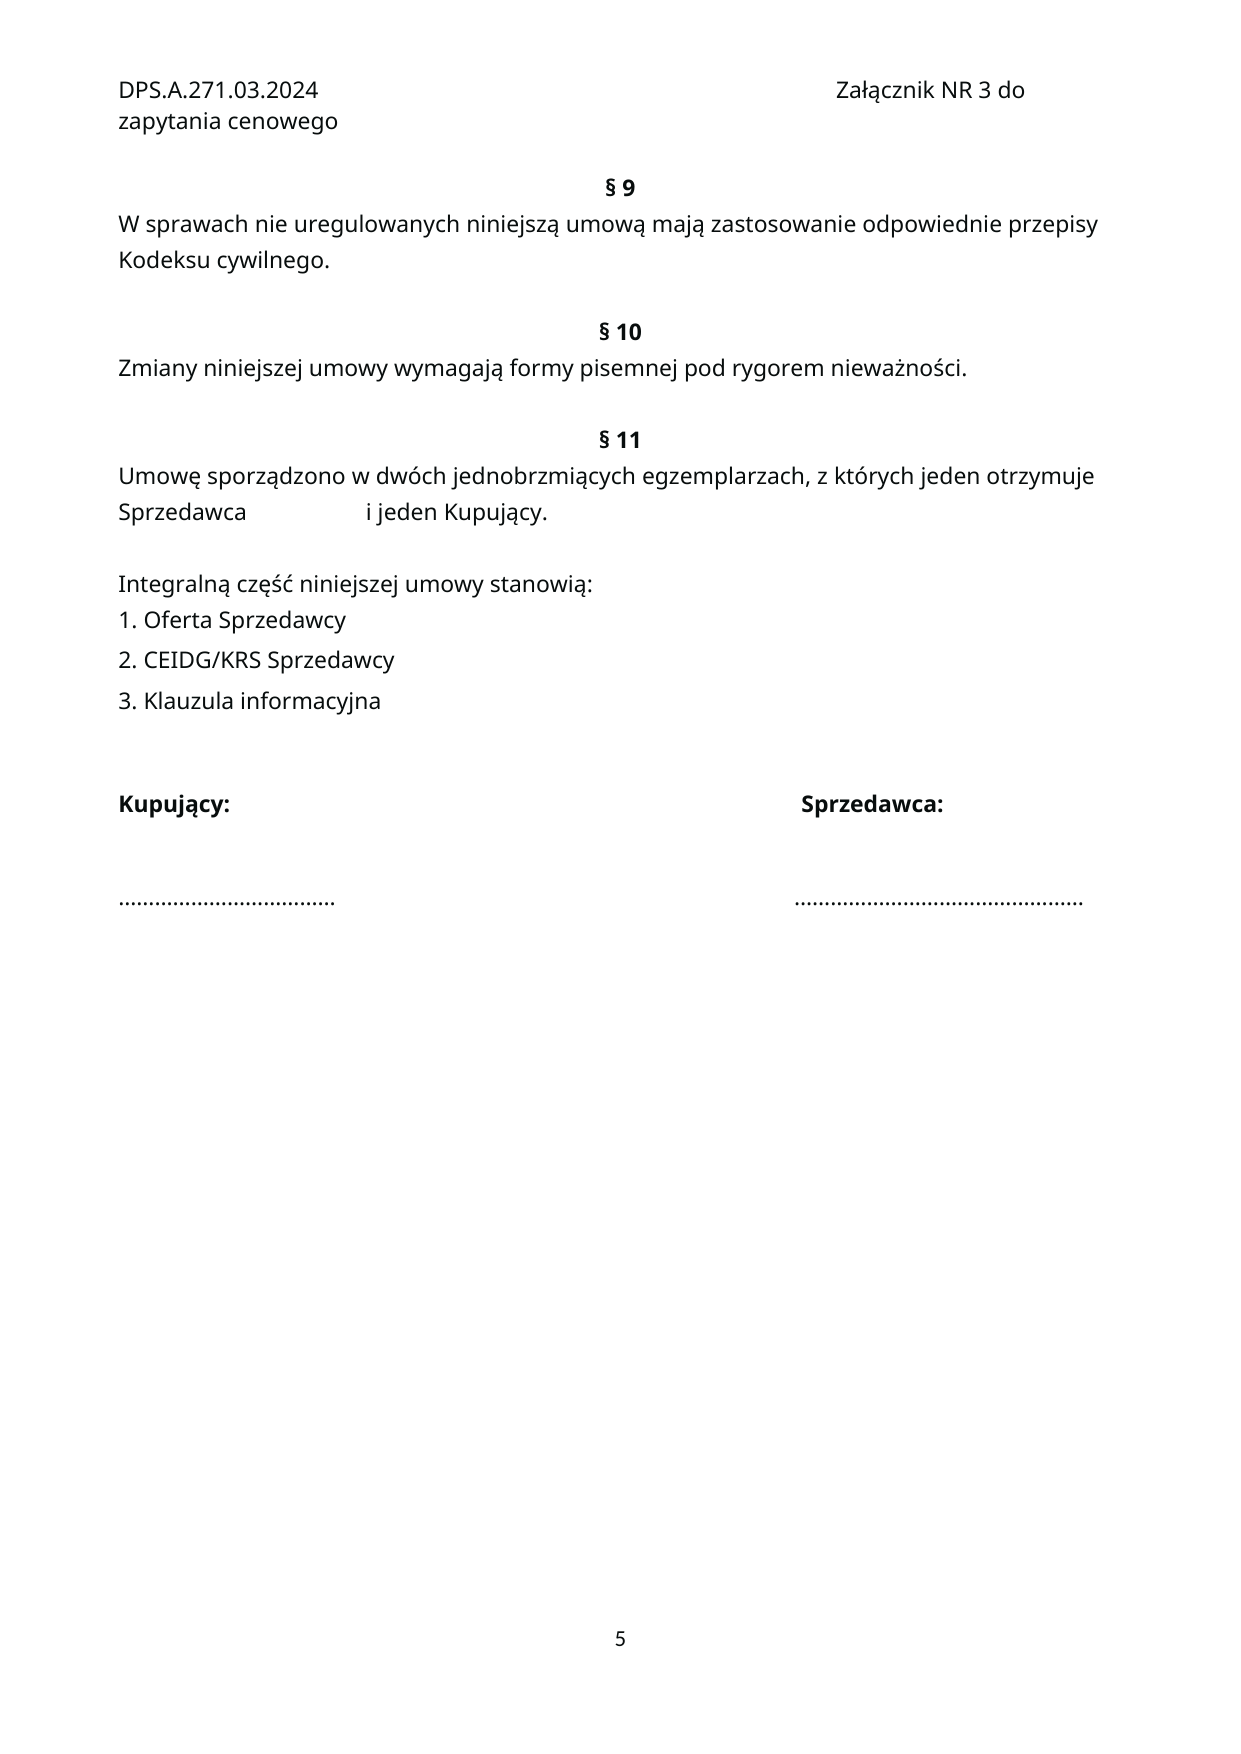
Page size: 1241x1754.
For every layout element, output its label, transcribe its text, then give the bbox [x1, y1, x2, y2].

text § 11 [118, 388, 1122, 455]
text 3. Klauzula informacyjna [118, 684, 1122, 716]
text 2. CEIDG/KRS Sprzedawcy [118, 644, 1122, 675]
text ……………………………… ………………………………………… [118, 881, 1122, 913]
text Integralną część niniejszej umowy stanowią: [118, 568, 1122, 599]
text Zmiany niniejszej umowy wymagają formy pisemnej pod rygorem nieważności. [118, 352, 1122, 383]
text Kupujący: Sprzedawca: [118, 788, 1122, 819]
text Umowę sporządzono w dwóch jednobrzmiących egzemplarzach, z których jeden otrzymuje Sprzedawca i jeden Kupujący. [118, 460, 1122, 527]
text § 10 [118, 280, 1122, 347]
text 1. Oferta Sprzedawcy [118, 603, 1122, 635]
text W sprawach nie uregulowanych niniejszą umową mają zastosowanie odpowiednie przepisy Kodeksu cywilnego. [118, 208, 1122, 275]
text § 9 [118, 172, 1122, 203]
